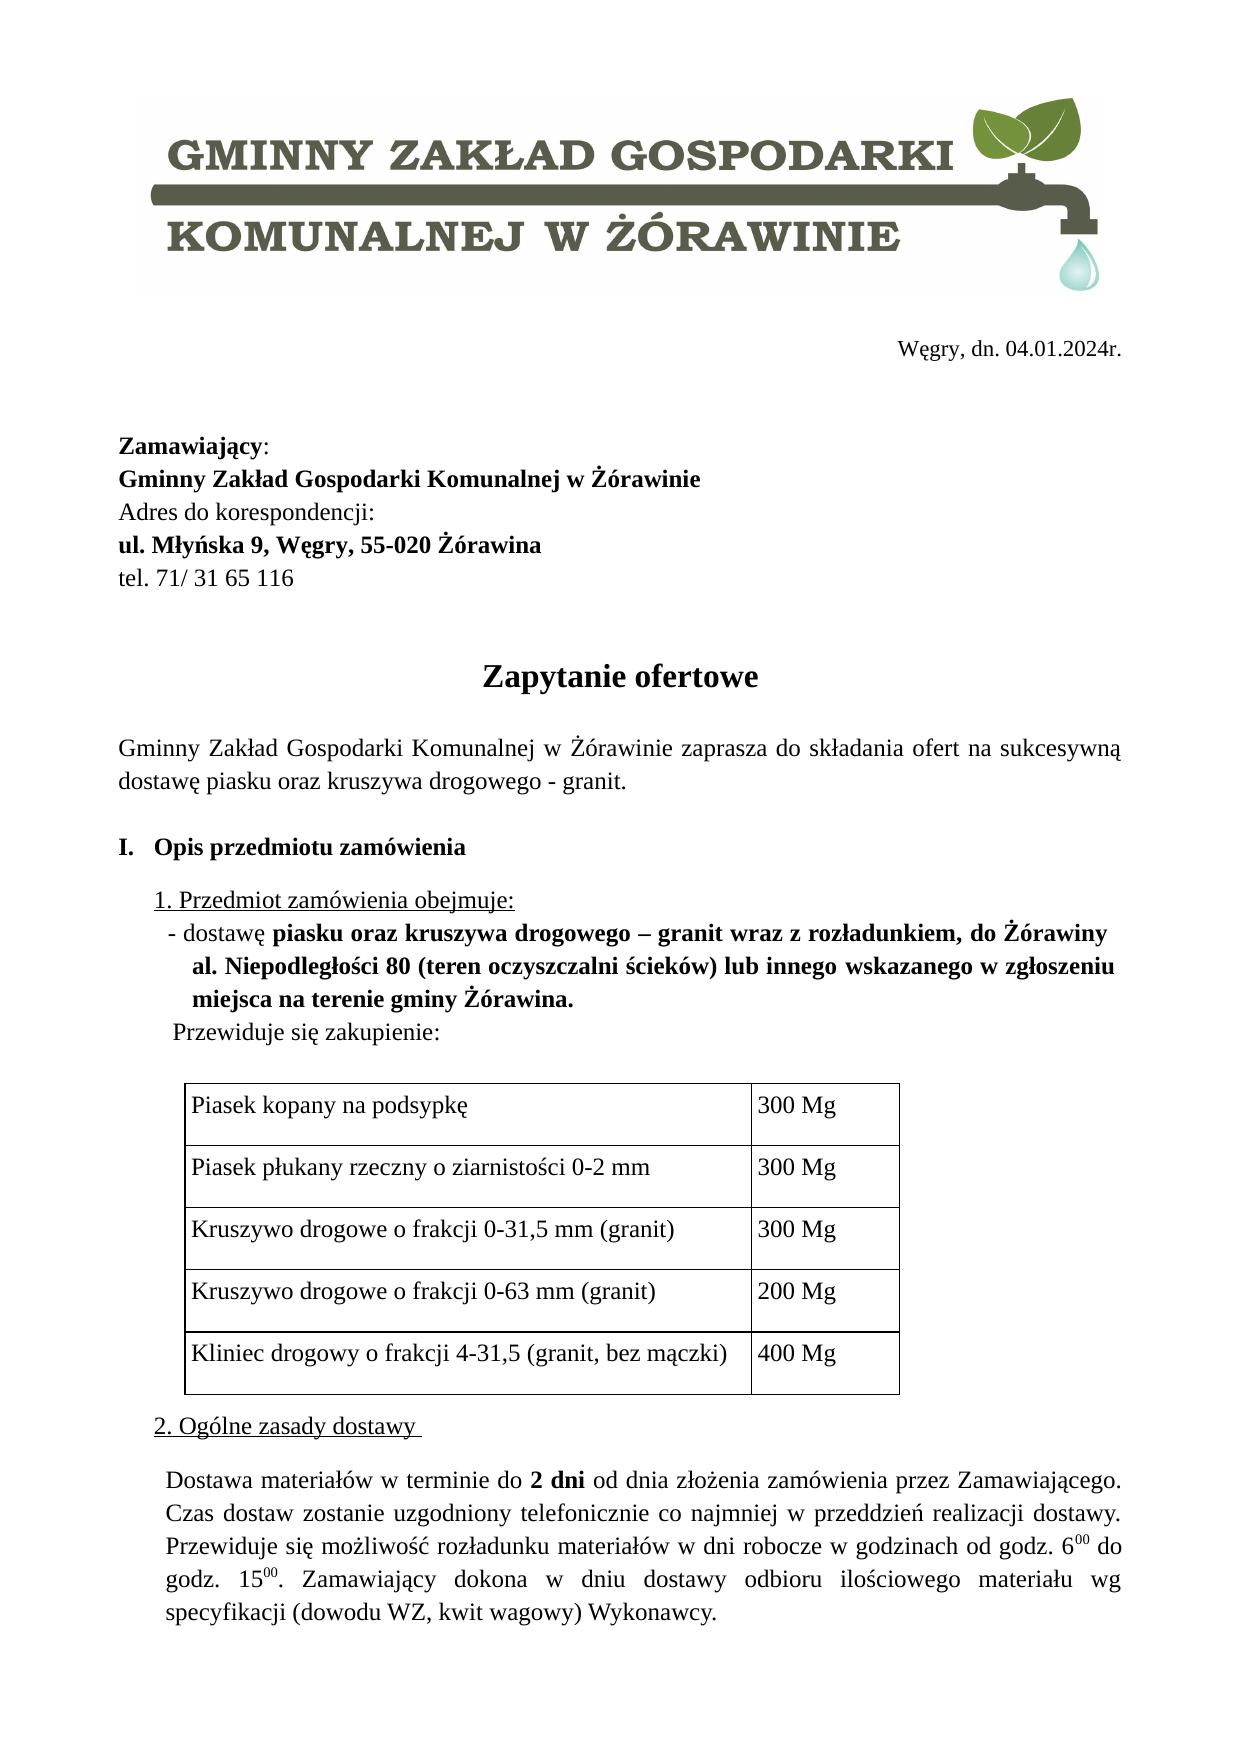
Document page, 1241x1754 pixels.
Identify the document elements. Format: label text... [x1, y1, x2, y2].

text Węgry, dn. 04.01.2024r. [118, 334, 1122, 361]
list - dostawę piasku oraz kruszywa drogowego – granit wraz z rozładunkiem, do Żórawiny al. Niepodległości 80 (teren oczyszczalni ścieków) lub innego wskazanego w zgłoszeniu miejsca na terenie gminy Żórawina. [112, 918, 1122, 1013]
list 2. Ogólne zasady dostawy [118, 1411, 1122, 1440]
text Adres do korespondencji: [118, 497, 1122, 526]
table_header Piasek kopany na podsypkę [186, 1084, 751, 1145]
text Gminny Zakład Gospodarki Komunalnej w Żórawinie [118, 464, 1122, 493]
table_header 300 Mg [752, 1084, 899, 1145]
table_cell 200 Mg [752, 1270, 899, 1331]
list Przewiduje się zakupienie: [112, 1017, 1122, 1046]
text Gminny Zakład Gospodarki Komunalnej w Żórawinie zaprasza do składania ofert na sukcesywną dostawę piasku oraz kruszywa drogowego - granit. [118, 733, 1122, 795]
table_cell 300 Mg [752, 1208, 899, 1269]
text ul. Młyńska 9, Węgry, 55-020 Żórawina [118, 530, 1122, 559]
list 1. Przedmiot zamówienia obejmuje: [112, 885, 1122, 914]
table_cell 300 Mg [752, 1146, 899, 1207]
list Dostawa materiałów w terminie do 2 dni od dnia złożenia zamówienia przez Zamawiającego. Czas dostaw zostanie uzgodniony telefonicznie co najmniej w przeddzień realizacji dostawy. Przewiduje się możliwość rozładunku materiałów w dni robocze w godzinach od godz. 600 do godz. 1500. Zamawiający dokona w dniu dostawy odbioru ilościowego materiału wg specyfikacji (dowodu WZ, kwit wagowy) Wykonawcy. [130, 1465, 1122, 1626]
text Zapytanie ofertowe [118, 656, 1122, 695]
table_cell Piasek płukany rzeczny o ziarnistości 0-2 mm [186, 1146, 751, 1207]
list Zamawiający: [118, 431, 1122, 459]
table_cell Kruszywo drogowe o frakcji 0-63 mm (granit) [186, 1270, 751, 1331]
list Opis przedmiotu zamówienia [118, 832, 1122, 861]
table_cell Kruszywo drogowe o frakcji 0-31,5 mm (granit) [186, 1208, 751, 1269]
table_cell 400 Mg [752, 1333, 899, 1393]
table_cell Kliniec drogowy o frakcji 4-31,5 (granit, bez mączki) [186, 1333, 751, 1393]
picture [134, 97, 1106, 296]
text tel. 71/ 31 65 116 [118, 563, 1122, 592]
